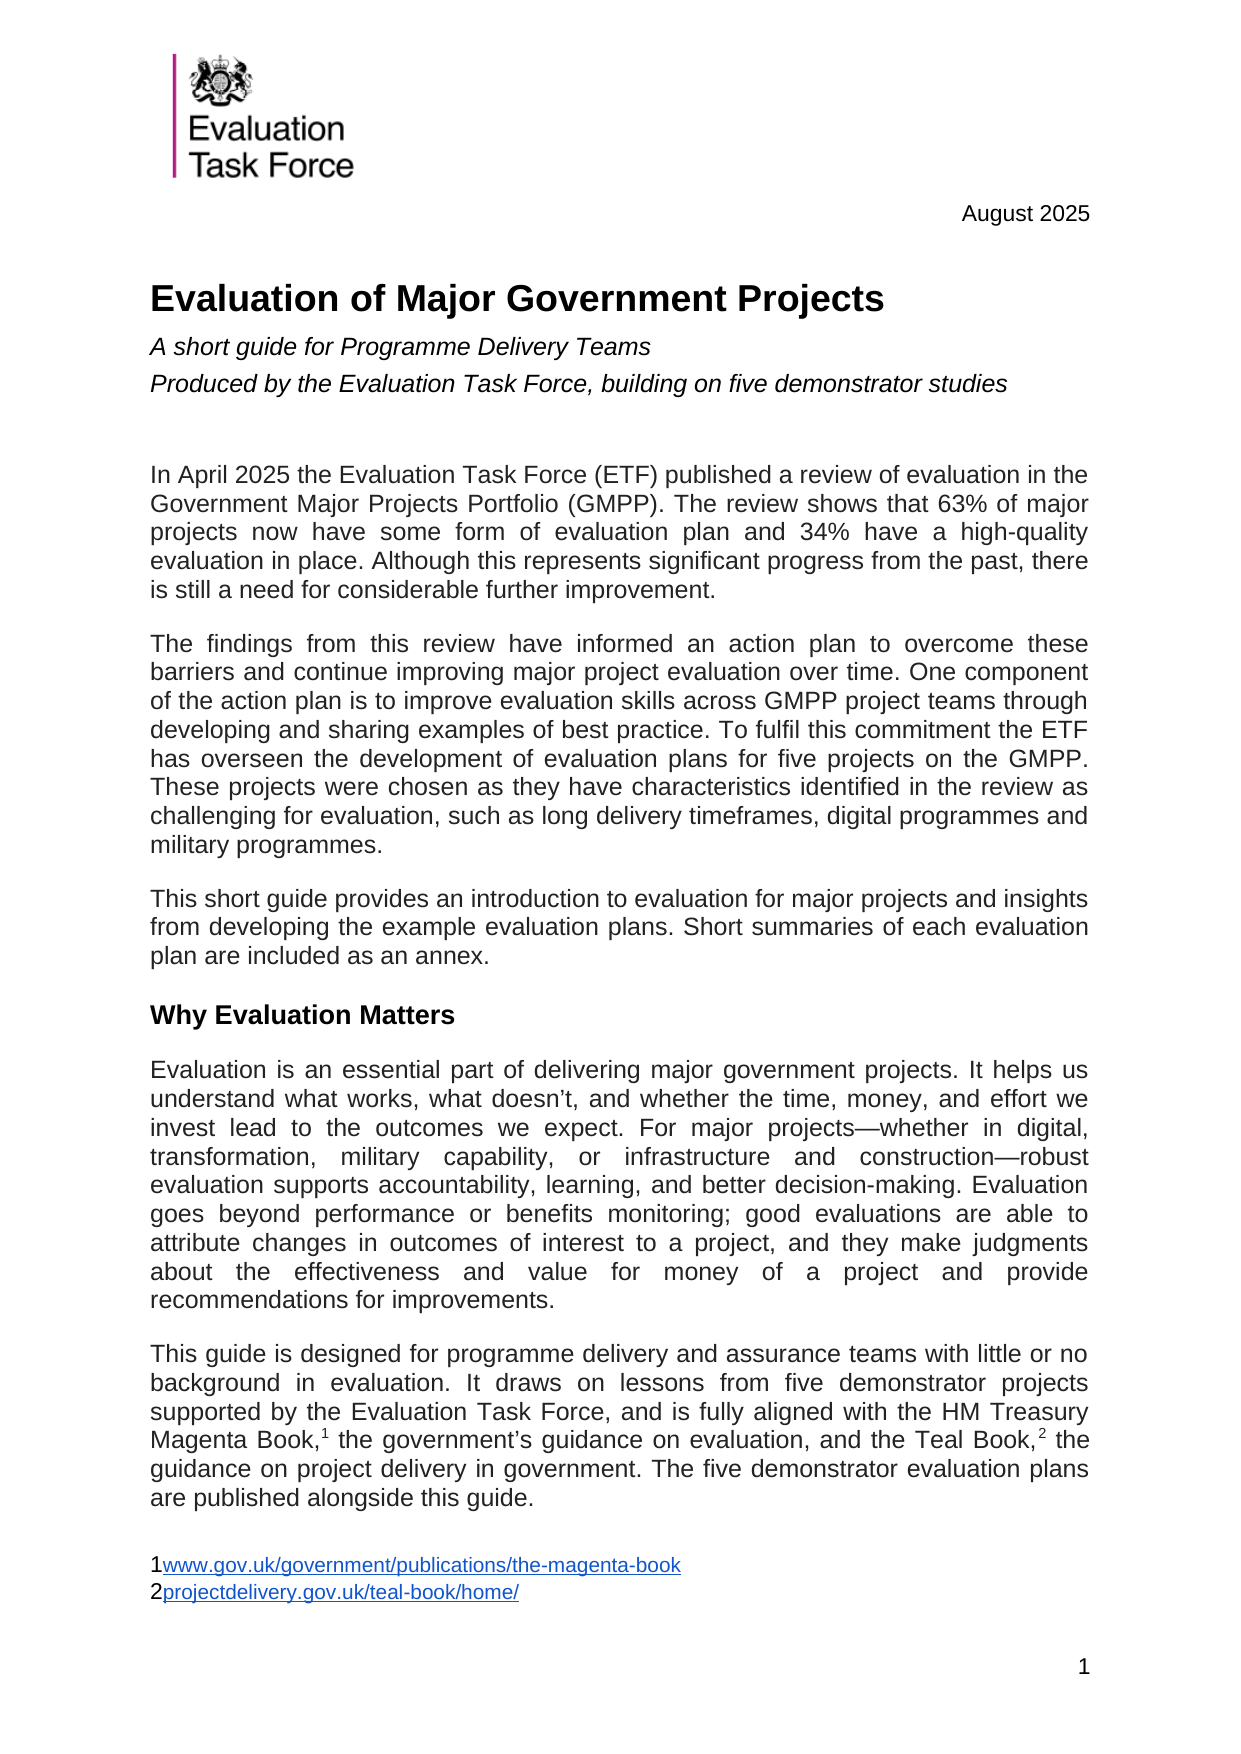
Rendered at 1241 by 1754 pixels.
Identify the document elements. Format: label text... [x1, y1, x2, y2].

text August 2025 [150, 200, 1090, 226]
subtitle Why Evaluation Matters [150, 999, 1090, 1030]
text Evaluation is an essential part of delivering major government projects. It helps us understand what works, what doesn’t, and whether the time, money, and effort we invest lead to the outcomes we expect. For major projects—whether in digital, transformation, military capability, or infrastructure and construction—robust evaluation supports accountability, learning, and better decision-making. Evaluation goes beyond performance or benefits monitoring; good evaluations are able to attribute changes in outcomes of interest to a project, and they make judgments about the effectiveness and value for money of a project and provide recommendations for improvements. [150, 1055, 1090, 1314]
text A short guide for Programme Delivery Teams [150, 332, 1090, 361]
text www.gov.uk/government/publications/the-magenta-book [150, 1551, 1090, 1578]
subtitle Evaluation of Major Government Projects [150, 276, 1090, 319]
text projectdelivery.gov.uk/teal-book/home/ [150, 1578, 1090, 1604]
text Produced by the Evaluation Task Force, building on five demonstrator studies [150, 369, 1090, 398]
picture [150, 18, 386, 200]
text In April 2025 the Evaluation Task Force (ETF) published a review of evaluation in the Government Major Projects Portfolio (GMPP). The review shows that 63% of major projects now have some form of evaluation plan and 34% have a high-quality evaluation in place. Although this represents significant progress from the past, there is still a need for considerable further improvement. [150, 460, 1090, 604]
text The findings from this review have informed an action plan to overcome these barriers and continue improving major project evaluation over time. One component of the action plan is to improve evaluation skills across GMPP project teams through developing and sharing examples of best practice. To fulfil this commitment the ETF has overseen the development of evaluation plans for five projects on the GMPP. These projects were chosen as they have characteristics identified in the review as challenging for evaluation, such as long delivery timeframes, digital programmes and military programmes. [150, 629, 1090, 859]
text This short guide provides an introduction to evaluation for major projects and insights from developing the example evaluation plans. Short summaries of each evaluation plan are included as an annex. [150, 884, 1090, 970]
text This guide is designed for programme delivery and assurance teams with little or no background in evaluation. It draws on lessons from five demonstrator projects supported by the Evaluation Task Force, and is fully aligned with the HM Treasury Magenta Book, the government’s guidance on evaluation, and the Teal Book, the guidance on project delivery in government. The five demonstrator evaluation plans are published alongside this guide. [150, 1339, 1090, 1512]
